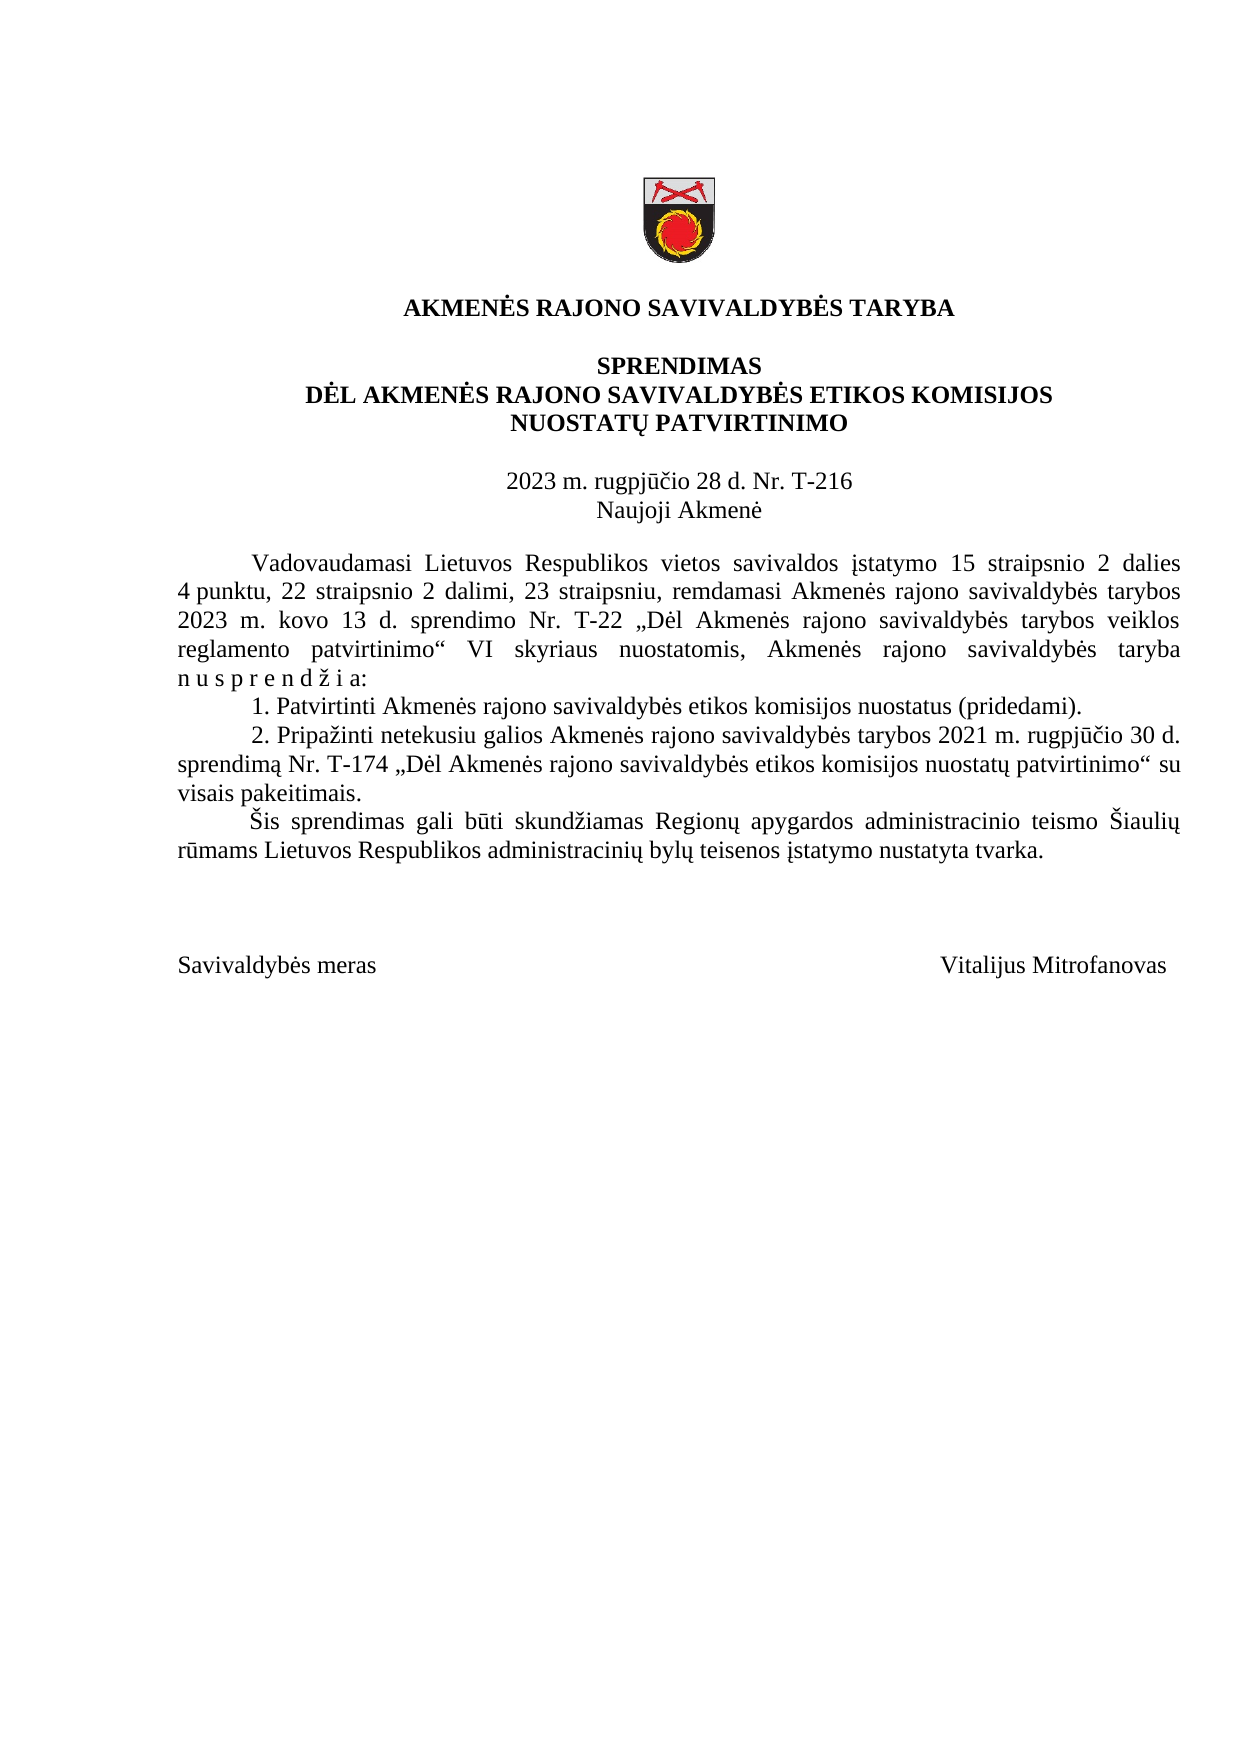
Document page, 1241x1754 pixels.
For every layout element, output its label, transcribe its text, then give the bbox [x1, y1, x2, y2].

text 2. Pripažinti netekusiu galios Akmenės rajono savivaldybės tarybos 2021 m. rugpjūčio 30 d. sprendimą Nr. T-174 „Dėl Akmenės rajono savivaldybės etikos komisijos nuostatų patvirtinimo“ su visais pakeitimais. [177, 720, 1181, 806]
text Vadovaudamasi Lietuvos Respublikos vietos savivaldos įstatymo 15 straipsnio 2 dalies 4 punktu, 22 straipsnio 2 dalimi, 23 straipsniu, remdamasi Akmenės rajono savivaldybės tarybos 2023 m. kovo 13 d. sprendimo Nr. T-22 „Dėl Akmenės rajono savivaldybės tarybos veiklos reglamento patvirtinimo“ VI skyriaus nuostatomis, Akmenės rajono savivaldybės taryba nusprendžia: [177, 548, 1181, 691]
text SPRENDIMAS [177, 351, 1181, 380]
text 1. Patvirtinti Akmenės rajono savivaldybės etikos komisijos nuostatus (pridedami). [177, 691, 1181, 720]
text P [177, 147, 1181, 176]
text Savivaldybės meras Vitalijus Mitrofanovas [177, 950, 1181, 979]
text NUOSTATŲ PATVIRTINIMO [177, 408, 1181, 437]
text AKMENĖS RAJONO SAVIVALDYBĖS TARYBA [177, 293, 1181, 322]
text DĖL akmenės RAJONO SAVIVALDYBĖS ETIKOS KOMISIJOS [177, 380, 1181, 408]
text Naujoji Akmenė [177, 495, 1181, 523]
text Šis sprendimas gali būti skundžiamas Regionų apygardos administracinio teismo Šiaulių rūmams Lietuvos Respublikos administracinių bylų teisenos įstatymo nustatyta tvarka. [177, 806, 1181, 864]
text 2023 m. rugpjūčio 28 d. Nr. T-216 [177, 466, 1181, 495]
